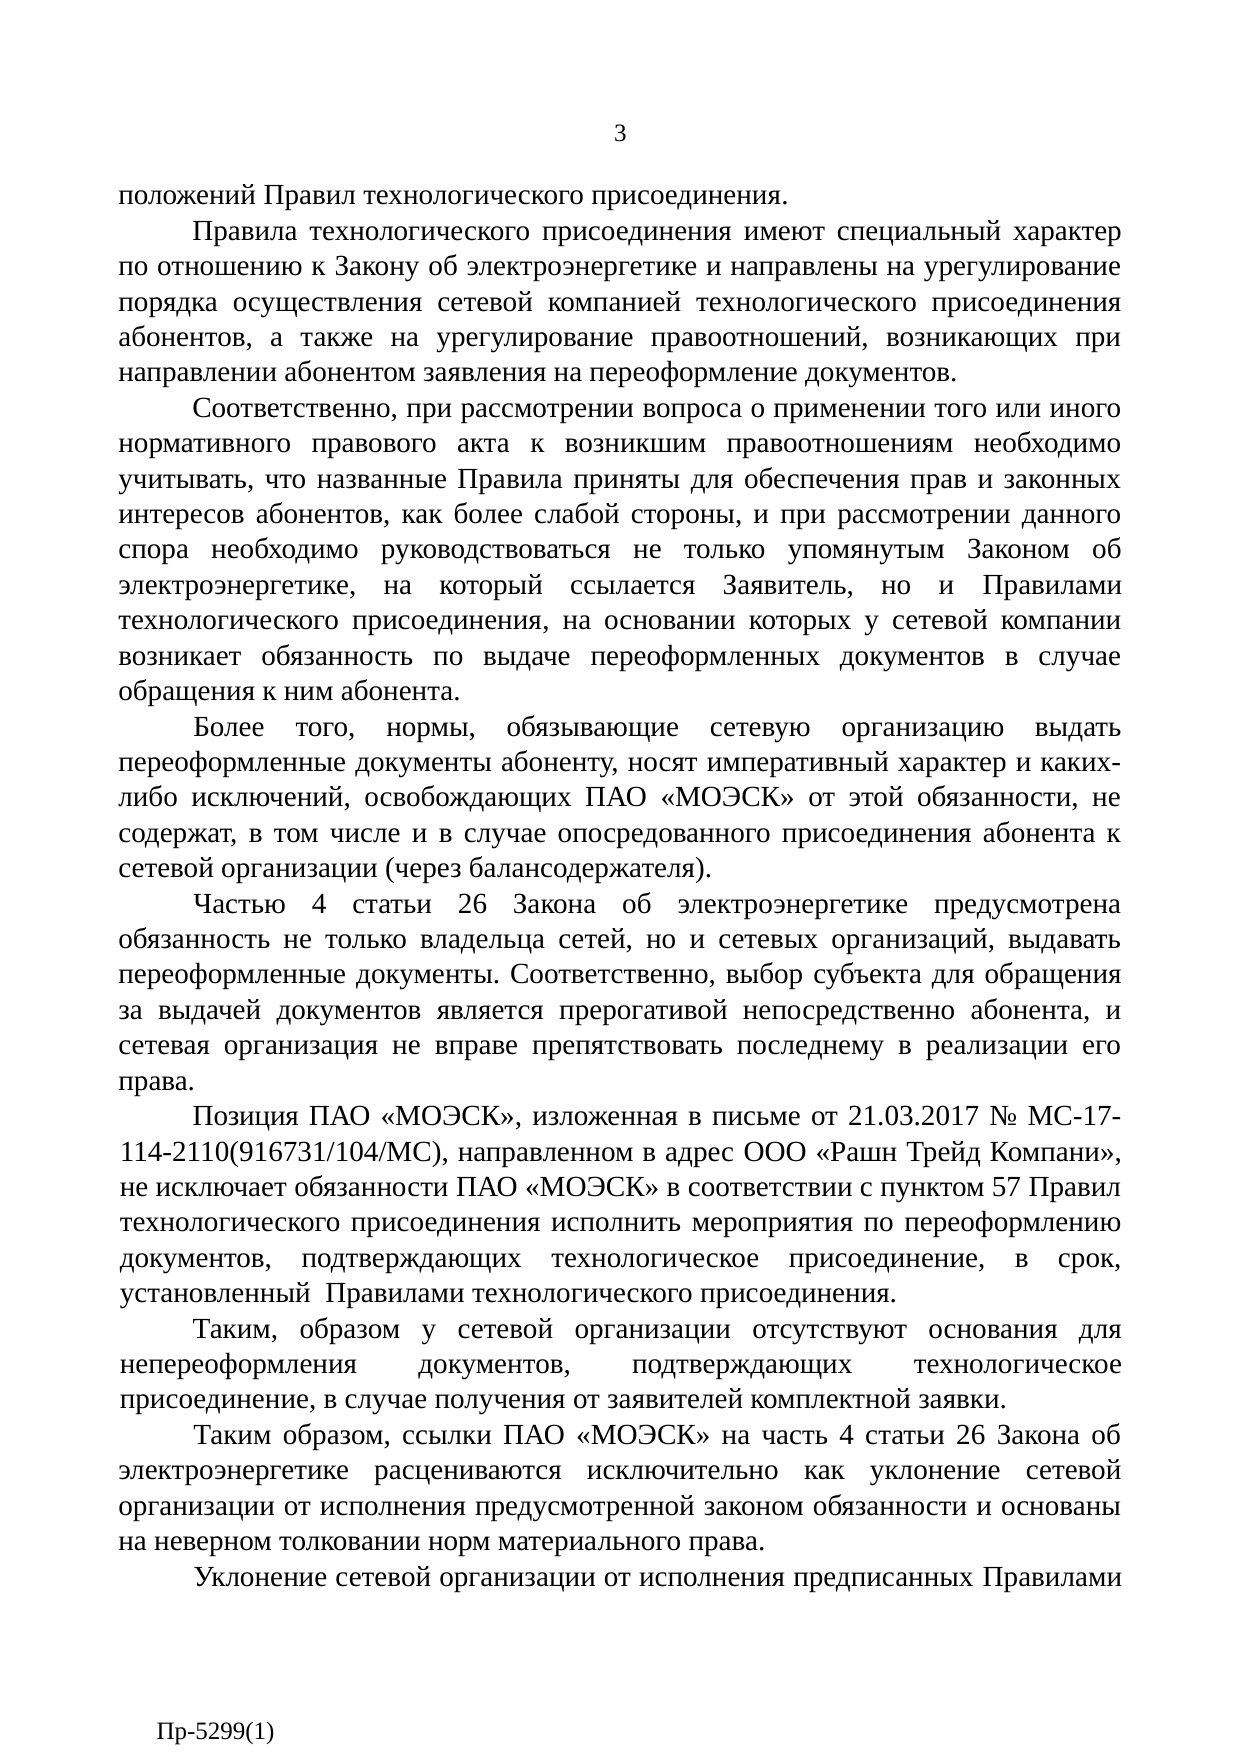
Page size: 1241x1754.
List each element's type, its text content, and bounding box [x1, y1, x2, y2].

text Позиция ПАО «МОЭСК», изложенная в письме от 21.03.2017 № МС-17-114-2110(916731/104/МС), направленном в адрес ООО «Рашн Трейд Компани», не исключает обязанности ПАО «МОЭСК» в соответствии с пунктом 57 Правил технологического присоединения исполнить мероприятия по переоформлению документов, подтверждающих технологическое присоединение, в срок, установленный Правилами технологического присоединения. [119, 1097, 1122, 1310]
text положений Правил технологического присоединения. [118, 176, 1122, 212]
text Более того, нормы, обязывающие сетевую организацию выдать переоформленные документы абоненту, носят императивный характер и каких-либо исключений, освобождающих ПАО «МОЭСК» от этой обязанности, не содержат, в том числе и в случае опосредованного присоединения абонента к сетевой организации (через балансодержателя). [118, 708, 1122, 885]
text Таким образом, ссылки ПАО «МОЭСК» на часть 4 статьи 26 Закона об электроэнергетике расцениваются исключительно как уклонение сетевой организации от исполнения предусмотренной законом обязанности и основаны на неверном толковании норм материального права. [118, 1416, 1122, 1558]
text Уклонение сетевой организации от исполнения предписанных Правилами [118, 1558, 1122, 1593]
text Частью 4 статьи 26 Закона об электроэнергетике предусмотрена обязанность не только владельца сетей, но и сетевых организаций, выдавать переоформленные документы. Соответственно, выбор субъекта для обращения за выдачей документов является прерогативой непосредственно абонента, и сетевая организация не вправе препятствовать последнему в реализации его права. [118, 885, 1122, 1097]
text Таким, образом у сетевой организации отсутствуют основания для непереоформления документов, подтверждающих технологическое присоединение, в случае получения от заявителей комплектной заявки. [119, 1310, 1122, 1416]
text Правила технологического присоединения имеют специальный характер по отношению к Закону об электроэнергетике и направлены на урегулирование порядка осуществления сетевой компанией технологического присоединения абонентов, а также на урегулирование правоотношений, возникающих при направлении абонентом заявления на переоформление документов. [118, 212, 1122, 389]
text Соответственно, при рассмотрении вопроса о применении того или иного нормативного правового акта к возникшим правоотношениям необходимо учитывать, что названные Правила приняты для обеспечения прав и законных интересов абонентов, как более слабой стороны, и при рассмотрении данного спора необходимо руководствоваться не только упомянутым Законом об электроэнергетике, на который ссылается Заявитель, но и Правилами технологического присоединения, на основании которых у сетевой компании возникает обязанность по выдаче переоформленных документов в случае обращения к ним абонента. [118, 389, 1122, 708]
